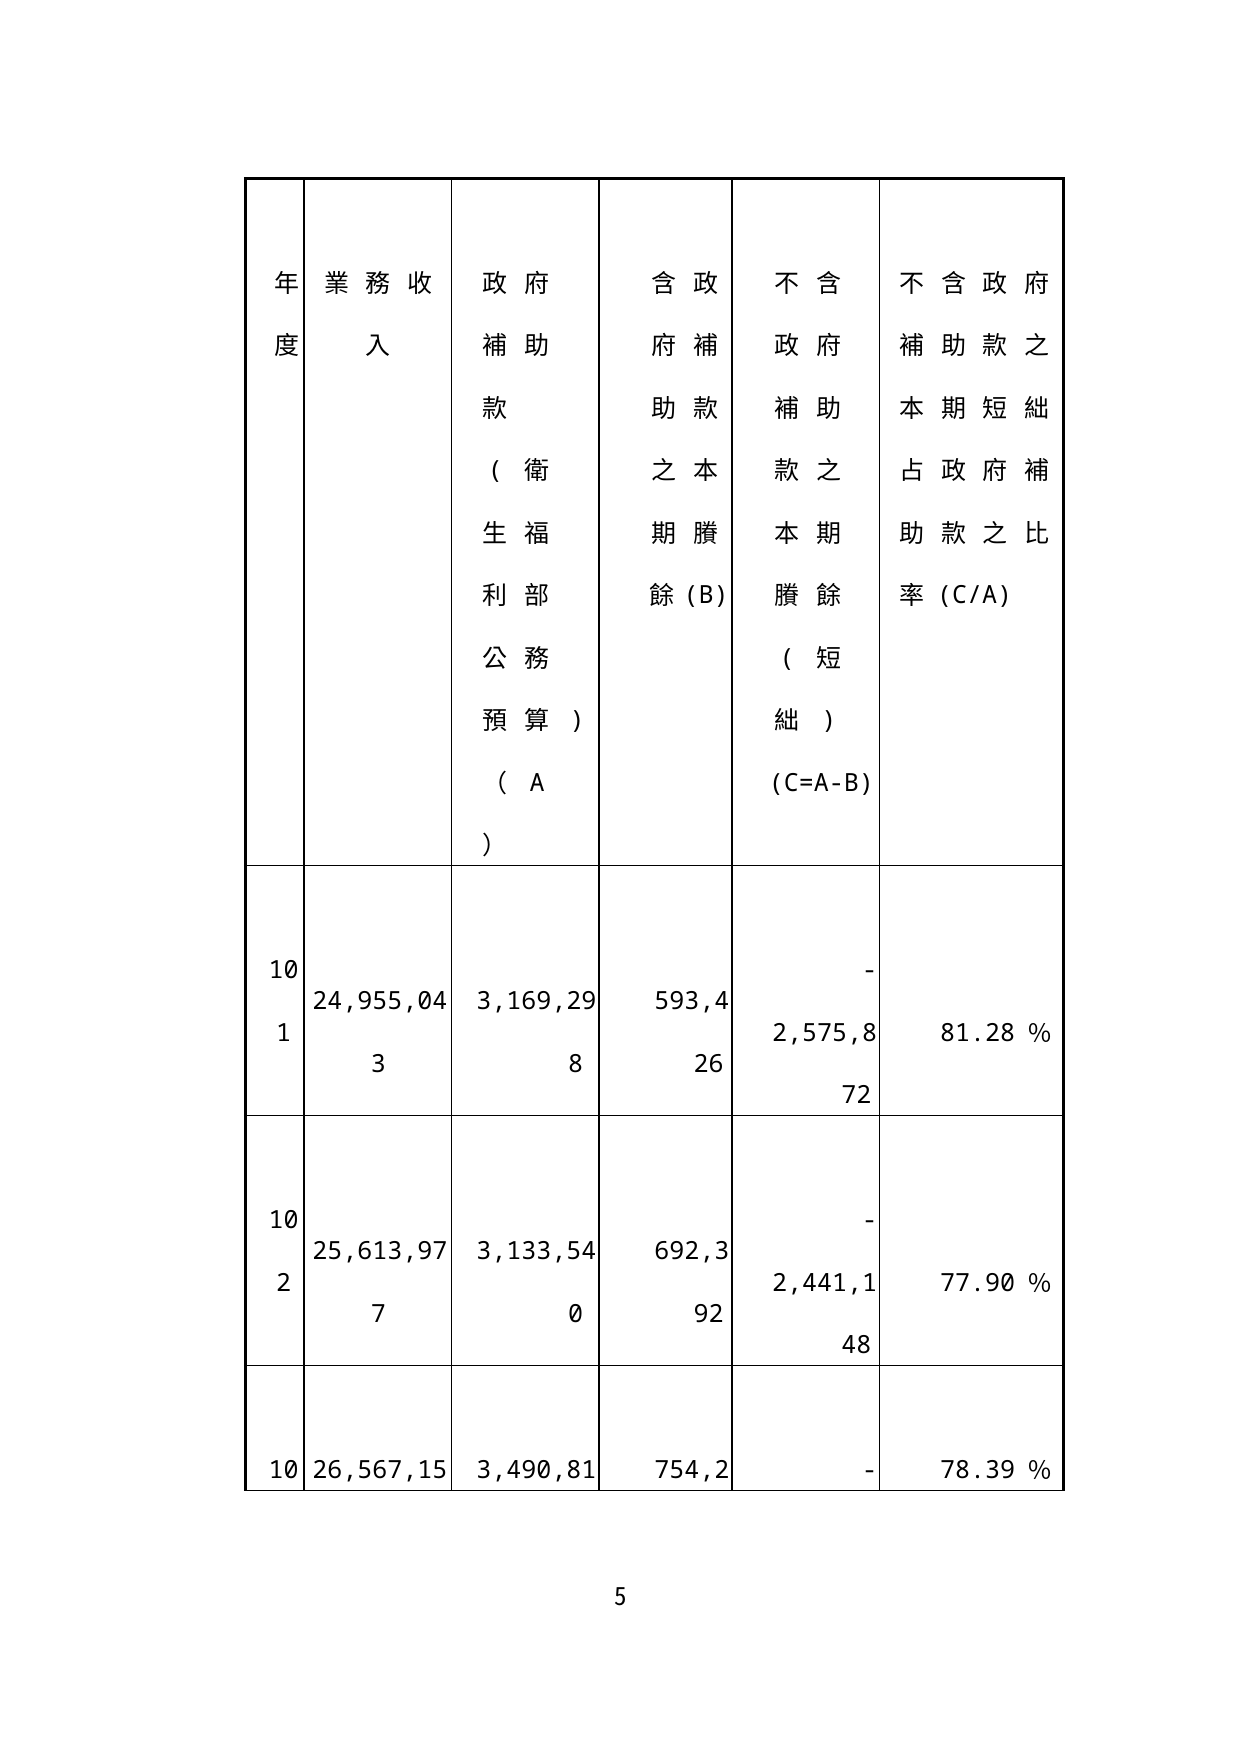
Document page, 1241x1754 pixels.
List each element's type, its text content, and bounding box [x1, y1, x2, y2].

table_cell 3,490,81 [452, 1366, 598, 1490]
table_header 含政府補助款之本期賸餘(B) [600, 180, 731, 865]
table_cell -2,441,148 [733, 1116, 879, 1365]
table_cell 26,567,15 [305, 1366, 451, 1490]
table_cell 102 [247, 1116, 303, 1365]
table_cell 101 [247, 866, 303, 1115]
table_cell 78.39％ [880, 1366, 1062, 1490]
table_header 年度 [247, 180, 303, 865]
table_cell 754,2 [600, 1366, 731, 1490]
table_cell 3,133,540 [452, 1116, 598, 1365]
table_cell 77.90％ [880, 1116, 1062, 1365]
table_header 業務收入 [305, 180, 451, 865]
table_cell -2,575,872 [733, 866, 879, 1115]
table_cell [733, 1366, 879, 1490]
table_header 不含政府補助款之本期賸餘(短絀)(C=A-B) [733, 180, 879, 865]
table_cell 81.28％ [880, 866, 1062, 1115]
table_cell 593,426 [600, 866, 731, 1115]
table_cell 25,613,977 [305, 1116, 451, 1365]
table_header 不含政府補助款之本期短絀占政府補助款之比率(C/A) [880, 180, 1062, 865]
table_cell 10 [247, 1366, 303, 1490]
table_cell 3,169,298 [452, 866, 598, 1115]
table_cell 692,392 [600, 1116, 731, 1365]
table_header 政府補助款(衛生福利部公務預算)（A） [452, 180, 598, 865]
table_cell 24,955,043 [305, 866, 451, 1115]
